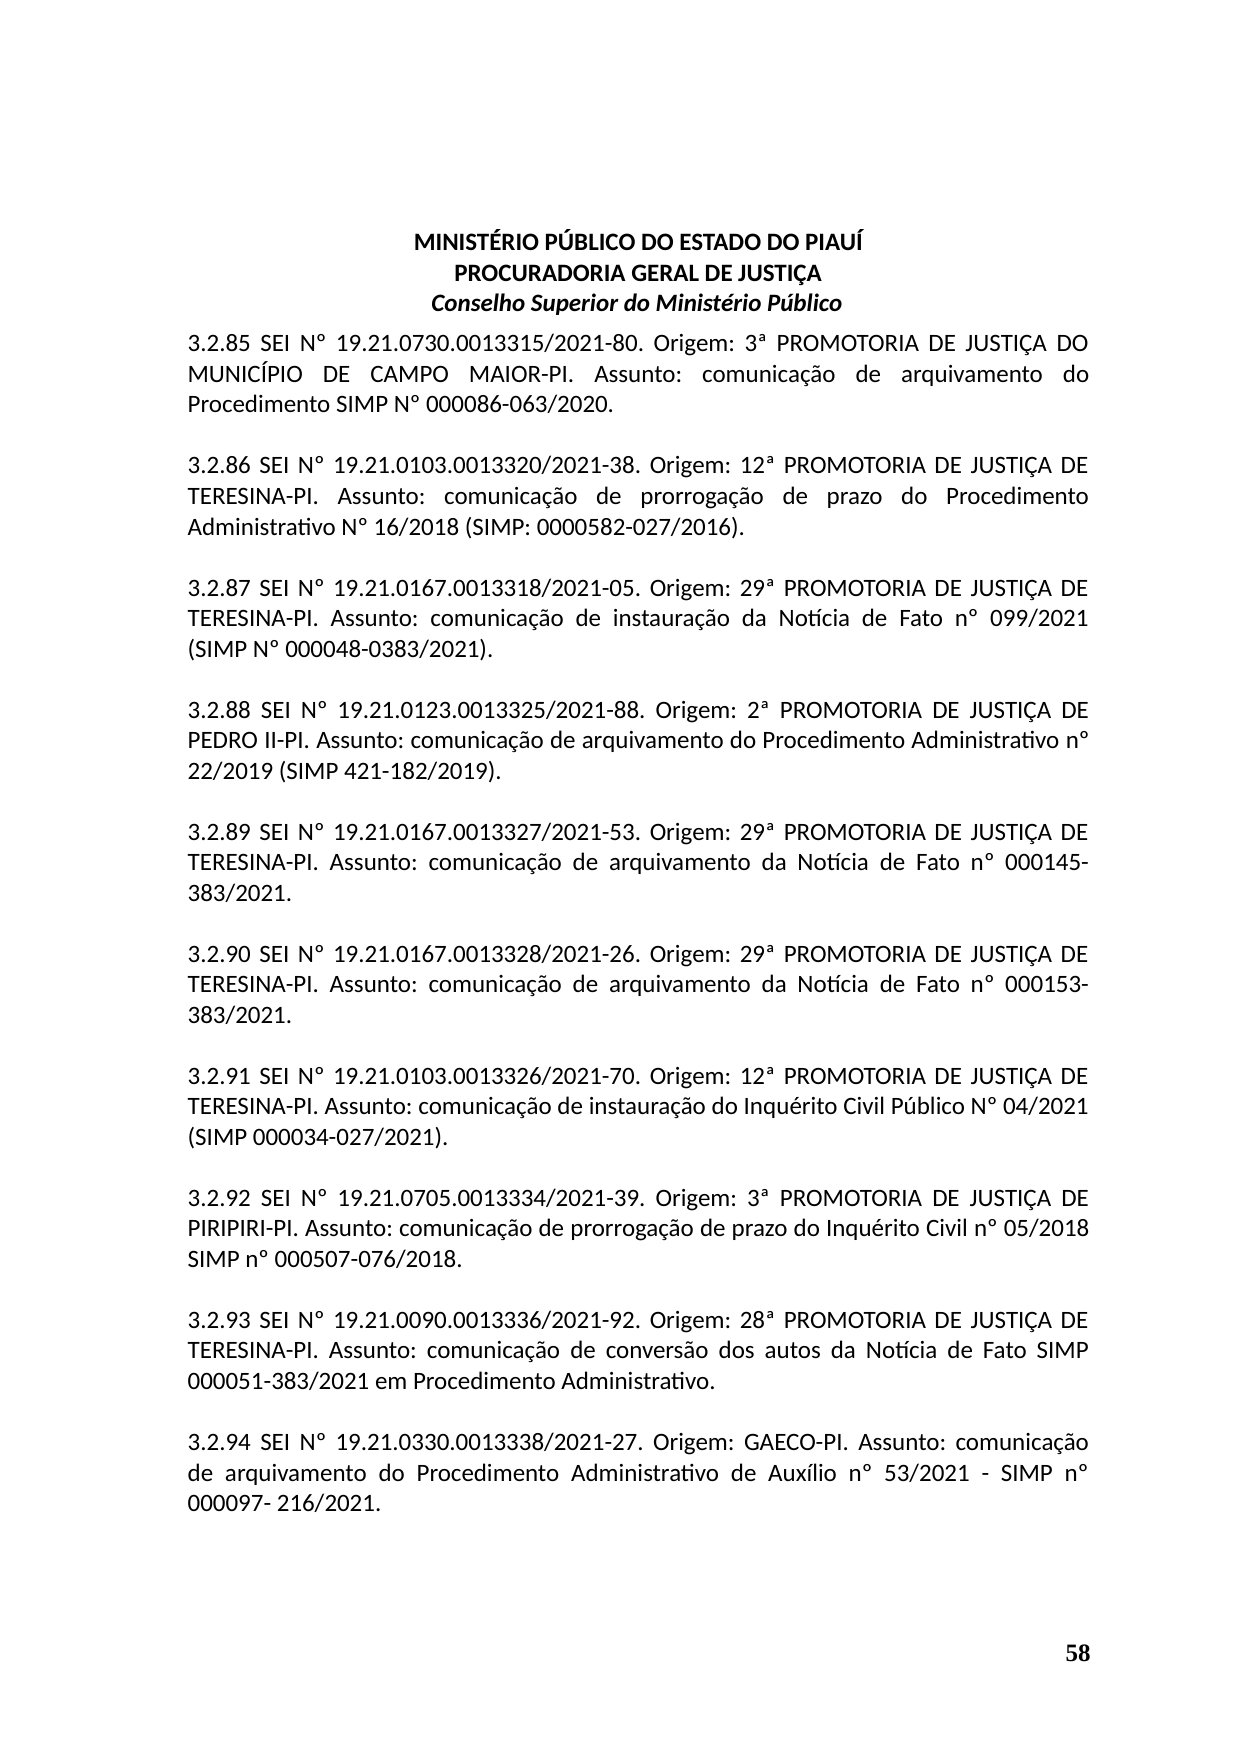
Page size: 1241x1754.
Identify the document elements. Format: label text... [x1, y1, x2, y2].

text 3.2.93 SEI Nº 19.21.0090.0013336/2021-92. Origem: 28ª PROMOTORIA DE JUSTIÇA DE TERESINA-PI. Assunto: comunicação de conversão dos autos da Notícia de Fato SIMP 000051-383/2021 em Procedimento Administrativo. [187, 1304, 1090, 1396]
text 3.2.90 SEI Nº 19.21.0167.0013328/2021-26. Origem: 29ª PROMOTORIA DE JUSTIÇA DE TERESINA-PI. Assunto: comunicação de arquivamento da Notícia de Fato nº 000153-383/2021. [187, 938, 1090, 1029]
text 3.2.91 SEI Nº 19.21.0103.0013326/2021-70. Origem: 12ª PROMOTORIA DE JUSTIÇA DE TERESINA-PI. Assunto: comunicação de instauração do Inquérito Civil Público Nº 04/2021 (SIMP 000034-027/2021). [187, 1060, 1090, 1152]
text 3.2.94 SEI Nº 19.21.0330.0013338/2021-27. Origem: GAECO-PI. Assunto: comunicação de arquivamento do Procedimento Administrativo de Auxílio nº 53/2021 - SIMP nº 000097- 216/2021. [187, 1426, 1090, 1518]
text 3.2.88 SEI Nº 19.21.0123.0013325/2021-88. Origem: 2ª PROMOTORIA DE JUSTIÇA DE PEDRO II-PI. Assunto: comunicação de arquivamento do Procedimento Administrativo nº 22/2019 (SIMP 421-182/2019). [187, 694, 1090, 785]
text 3.2.89 SEI Nº 19.21.0167.0013327/2021-53. Origem: 29ª PROMOTORIA DE JUSTIÇA DE TERESINA-PI. Assunto: comunicação de arquivamento da Notícia de Fato nº 000145-383/2021. [187, 816, 1090, 907]
text 3.2.86 SEI Nº 19.21.0103.0013320/2021-38. Origem: 12ª PROMOTORIA DE JUSTIÇA DE TERESINA-PI. Assunto: comunicação de prorrogação de prazo do Procedimento Administrativo Nº 16/2018 (SIMP: 0000582-027/2016). [187, 449, 1090, 541]
text 3.2.92 SEI Nº 19.21.0705.0013334/2021-39. Origem: 3ª PROMOTORIA DE JUSTIÇA DE PIRIPIRI-PI. Assunto: comunicação de prorrogação de prazo do Inquérito Civil nº 05/2018 SIMP nº 000507-076/2018. [187, 1182, 1090, 1274]
text 3.2.85 SEI Nº 19.21.0730.0013315/2021-80. Origem: 3ª PROMOTORIA DE JUSTIÇA DO MUNICÍPIO DE CAMPO MAIOR-PI. Assunto: comunicação de arquivamento do Procedimento SIMP Nº 000086-063/2020. [187, 327, 1090, 419]
text 3.2.87 SEI Nº 19.21.0167.0013318/2021-05. Origem: 29ª PROMOTORIA DE JUSTIÇA DE TERESINA-PI. Assunto: comunicação de instauração da Notícia de Fato nº 099/2021 (SIMP Nº 000048-0383/2021). [187, 572, 1090, 663]
